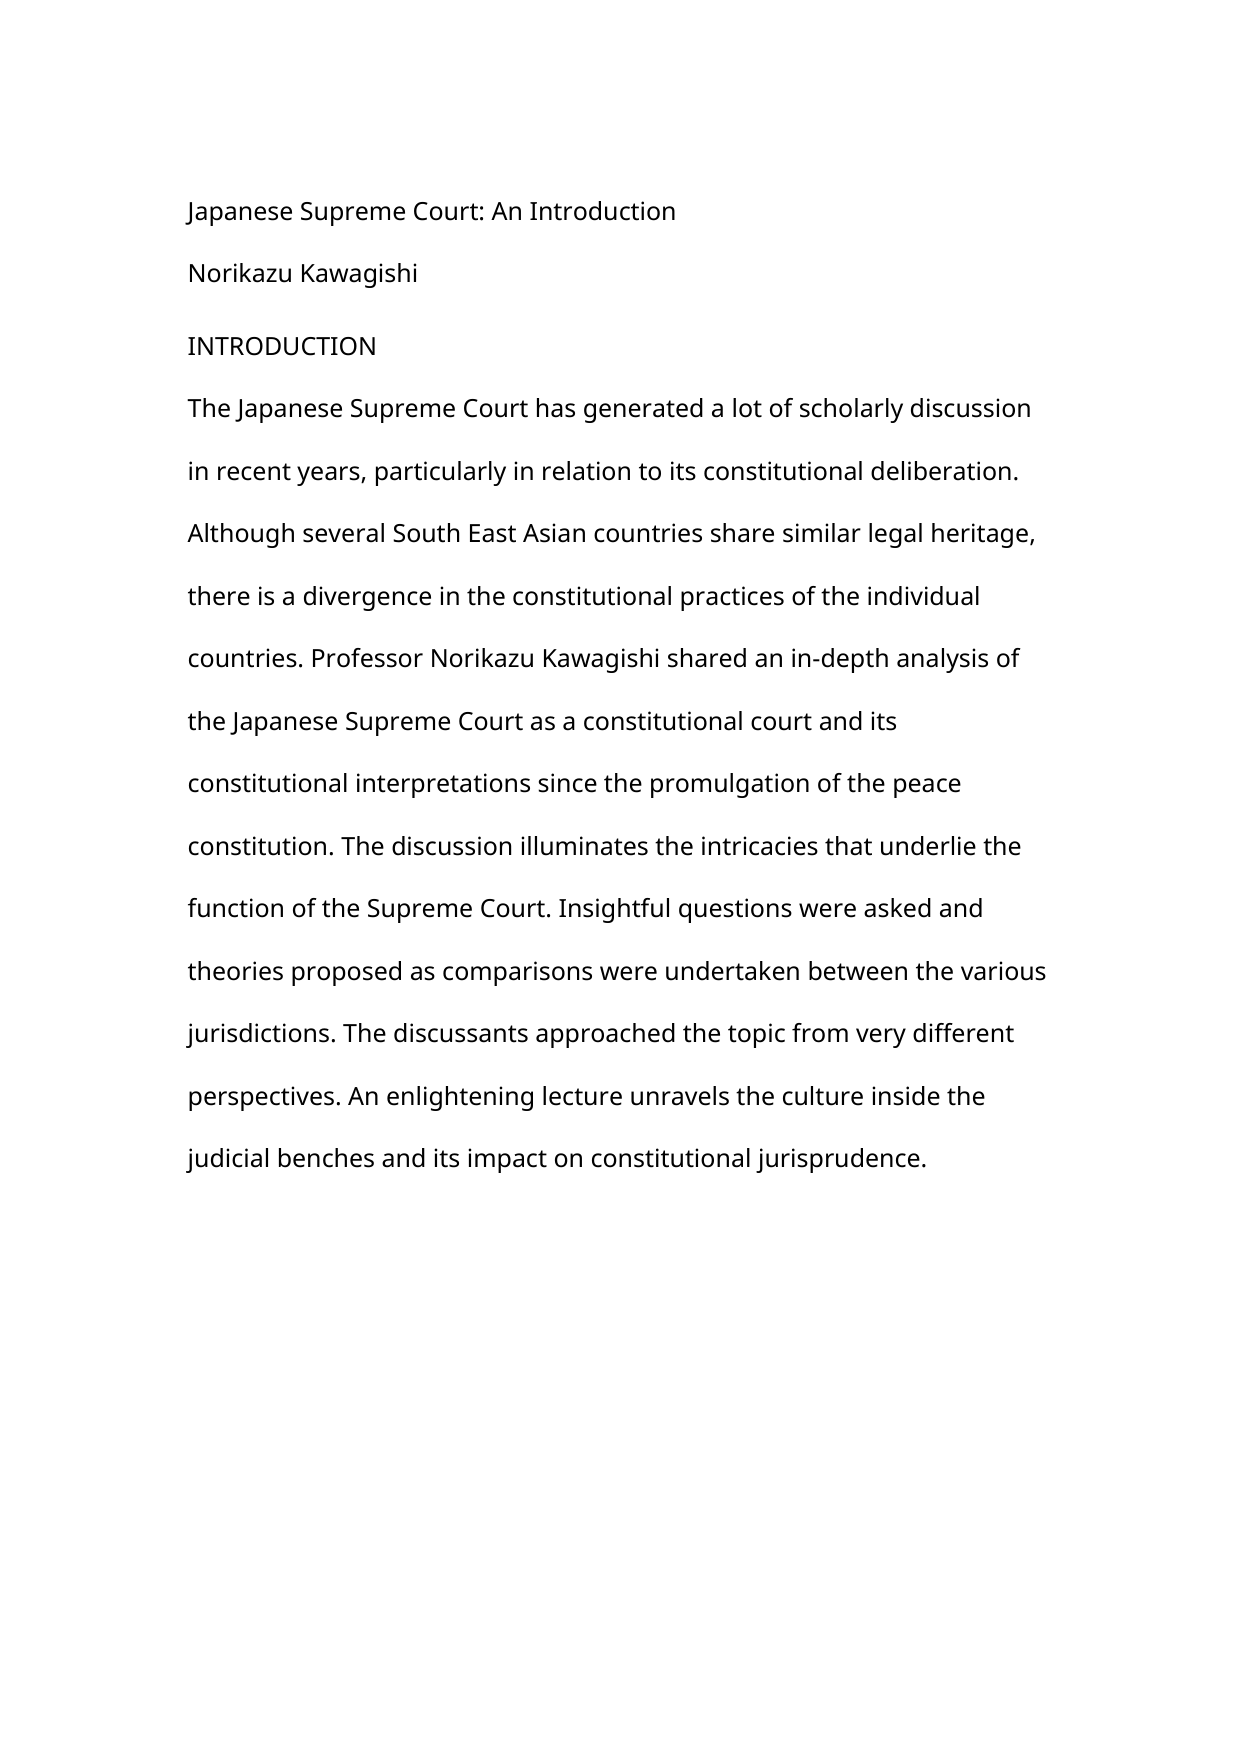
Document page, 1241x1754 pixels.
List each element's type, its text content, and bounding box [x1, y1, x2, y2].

text Japanese Supreme Court: An Introduction Norikazu Kawagishi [187, 169, 1053, 294]
text INTRODUCTION The Japanese Supreme Court has generated a lot of scholarly discussion in recent years, particularly in relation to its constitutional deliberation. Although several South East Asian countries share similar legal heritage, there is a divergence in the constitutional practices of the individual countries. Professor Norikazu Kawagishi shared an in-depth analysis of the Japanese Supreme Court as a constitutional court and its constitutional interpretations since the promulgation of the peace constitution. The discussion illuminates the intricacies that underlie the function of the Supreme Court. Insightful questions were asked and theories proposed as comparisons were undertaken between the various jurisdictions. The discussants approached the topic from very different perspectives. An enlightening lecture unravels the culture inside the judicial benches and its impact on constitutional jurisprudence. [187, 304, 1053, 1179]
